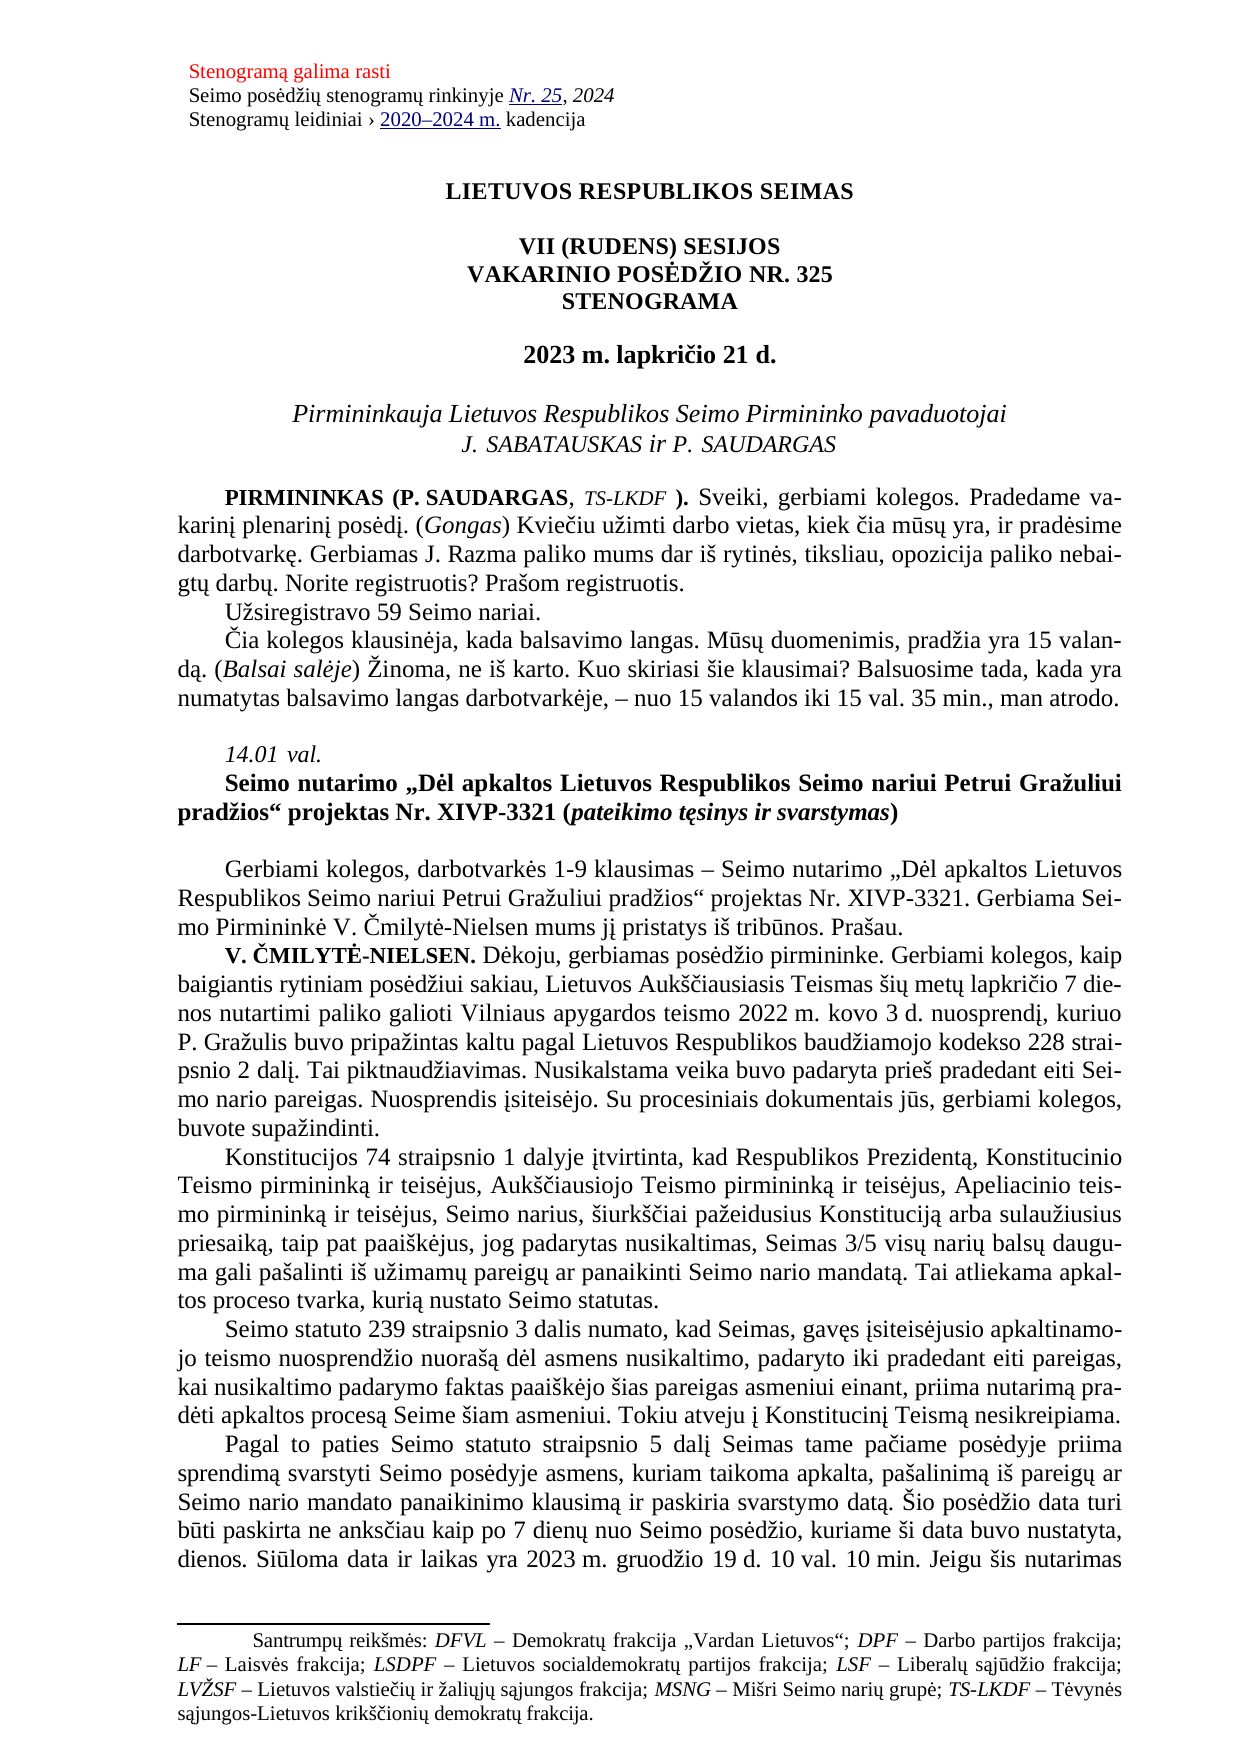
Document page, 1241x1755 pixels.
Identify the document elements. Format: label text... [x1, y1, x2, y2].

text Sei­mo sta­tu­to 239 straips­nio 3 da­lis nu­ma­to, kad Sei­mas, ga­vęs įsi­tei­sė­ju­sio ap­kal­ti­na­mo­jo teis­mo nuosp­ren­džio nuo­ra­šą dėl as­mens nu­si­kal­ti­mo, pa­da­ry­to iki pra­de­dant ei­ti pa­rei­gas, kai nu­si­kal­ti­mo pa­da­ry­mo fak­tas pa­aiš­kė­jo šias pa­rei­gas as­me­niui ei­nant, pri­ima nu­ta­ri­mą pra­dė­ti ap­kal­tos pro­ce­są Sei­me šiam as­me­niui. To­kiu at­ve­ju į Kon­sti­tu­ci­nį Teis­mą ne­si­krei­pia­ma. [177, 1314, 1122, 1429]
text Pirmininkauja Lietuvos Respublikos Seimo Pirmininko pavaduotojai J. SABATAUSKAS ir P. SAUDARGAS [177, 398, 1122, 458]
text Už­si­re­gist­ra­vo 59 Sei­mo na­riai. [177, 597, 1122, 626]
text Čia ko­le­gos klau­si­nė­ja, ka­da bal­sa­vi­mo lan­gas. Mū­sų duo­me­ni­mis, pra­džia yra 15 va­lan­dą. (Bal­sai sa­lė­je) Ži­no­ma, ne iš kar­to. Kuo ski­ria­si šie klau­si­mai? Bal­suo­si­me ta­da, ka­da yra nu­ma­ty­tas bal­sa­vi­mo lan­gas dar­bo­tvarkėje, – nuo 15 va­lan­dos iki 15 val. 35 min., man at­ro­do. [177, 626, 1122, 712]
title LIETUVOS RESPUBLIKOS SEIMAS [177, 177, 1122, 204]
text Kon­sti­tu­ci­jos 74 straips­nio 1 da­ly­je įtvir­tin­ta, kad Res­pub­li­kos Pre­zi­den­tą, Kon­sti­tu­ci­nio Teis­mo pir­mi­nin­ką ir tei­sė­jus, Aukš­čiau­sio­jo Teis­mo pir­mi­nin­ką ir tei­sė­jus, Ape­lia­ci­nio teis­mo pir­mi­nin­ką ir tei­sė­jus, Sei­mo na­rius, šiurkš­čiai pa­žei­du­sius Kon­sti­tu­ci­ją ar­ba su­lau­žiu­sius prie­sai­ką, taip pat pa­aiš­kė­jus, jog pa­da­ry­tas nu­si­kal­ti­mas, Sei­mas 3/5 vi­sų na­rių bal­sų dau­gu­ma ga­li pa­ša­lin­ti iš už­ima­mų pa­rei­gų ar pa­nai­kin­ti Sei­mo na­rio man­da­tą. Tai at­lie­ka­ma ap­kal­tos pro­ce­so tvar­ka, ku­rią nu­sta­to Sei­mo sta­tu­tas. [177, 1142, 1122, 1314]
text Santrumpų reikšmės: DFVL – Demokratų frakcija „Vardan Lietuvos“; DPF – Darbo partijos frakcija; LF – Laisvės frakcija; LSDPF – Lietuvos socialdemokratų partijos frakcija; LSF – Liberalų sąjūdžio frakcija; LVŽSF – Lietuvos valstiečių ir žaliųjų sąjungos frakcija; MSNG – Mišri Seimo narių grupė; TS-LKDF – Tėvynės sąjungos-Lietuvos krikščionių demokratų frakcija. [177, 1624, 1122, 1724]
title VAKARINIO posėdžio NR. 325 [177, 260, 1122, 287]
text 2023 m. lapkričio 21 d. [177, 339, 1122, 369]
table_header Stenogramą galima rasti [177, 59, 1045, 83]
table_cell Seimo posėdžių stenogramų rinkinyje Nr. 25, 2024 [177, 83, 1045, 107]
text 14.01 val. [224, 741, 1122, 768]
table_cell Stenogramų leidiniai › 2020–2024 m. kadencija [177, 107, 1045, 131]
text Ger­bia­mi ko­le­gos, dar­bo­tvarkės 1-9 klau­si­mas – Sei­mo nu­ta­ri­mo „Dėl ap­kal­tos Lie­tu­vos Res­pub­li­kos Sei­mo na­riui Pet­rui Gra­žu­liui pra­džios“ pro­jek­tas Nr. XIVP-3321. Ger­bia­ma Sei­mo Pir­mi­nin­kė V. Čmi­ly­tė-Niel­sen mums jį pri­sta­tys iš tri­bū­nos. Pra­šau. [177, 854, 1122, 941]
text PIRMININKAS (P. SAUDARGAS, TS-LKDF). Svei­ki, ger­bia­mi ko­le­gos. Pra­de­da­me va­ka­ri­nį ple­na­ri­nį po­sė­dį. (Gon­gas) Kvie­čiu už­im­ti dar­bo vie­tas, kiek čia mū­sų yra, ir pra­dė­si­me dar­bo­tvarkę. Ger­bia­mas J. Raz­ma pa­li­ko mums dar iš ry­ti­nės, tiks­liau, opo­zi­ci­ja pa­li­ko ne­bai­g­tų dar­bų. No­ri­te re­gist­ruo­tis? Pra­šom re­gist­ruo­tis. [177, 482, 1122, 597]
text Pa­gal to pa­ties Sei­mo sta­tu­to straips­nio 5 da­lį Sei­mas ta­me pa­čia­me po­sė­dy­je pri­ima spren­di­mą svars­ty­ti Sei­mo po­sė­dy­je as­mens, ku­riam tai­ko­ma ap­kal­ta, pa­ša­li­ni­mą iš pa­rei­gų ar Sei­mo na­rio man­da­to pa­nai­ki­ni­mo klau­si­mą ir pa­ski­ria svars­ty­mo da­tą. Šio po­sė­džio da­ta tu­ri bū­ti pa­skir­ta ne anks­čiau kaip po 7 die­nų nuo Sei­mo po­sė­džio, ku­ria­me ši da­ta bu­vo nu­sta­ty­ta, die­nos. Siū­lo­ma da­ta ir lai­kas yra 2023 m. gruo­džio 19 d. 10 val. 10 min. Jei­gu šis nu­ta­ri­mas [177, 1429, 1122, 1573]
text Sei­mo nu­ta­ri­mo „Dėl ap­kal­tos Lie­tu­vos Res­pub­li­kos Sei­mo na­riui Pet­rui Gra­žu­liui pra­džios“ pro­jek­tas Nr. XIVP-3321 (pa­tei­ki­mo tę­si­nys ir svars­ty­mas) [177, 768, 1122, 826]
title VII (RUDENS) SESIJOS [177, 232, 1122, 260]
text V. ČMILYTĖ-NIELSEN. Dė­ko­ju, ger­bia­mas po­sė­džio pir­mi­nin­ke. Ger­bia­mi ko­le­gos, kaip bai­gian­tis ry­ti­niam po­sė­džiui sa­kiau, Lie­tu­vos Aukš­čiau­sia­sis Teis­mas šių me­tų lap­kri­čio 7 die­nos nu­tar­ti­mi pa­li­ko ga­lio­ti Vil­niaus apy­gar­dos teis­mo 2022 m. ko­vo 3 d. nuosp­ren­dį, ku­riuo P. Gra­žu­lis bu­vo pri­pa­žin­tas kal­tu pa­gal Lie­tu­vos Res­pub­li­kos bau­džia­mo­jo ko­dek­so 228 strai­ps­nio 2 da­lį. Tai pik­tnau­džia­vi­mas. Nu­si­kals­ta­ma vei­ka bu­vo pa­da­ry­ta prieš pra­de­dant ei­ti Sei­mo na­rio pa­rei­gas. Nuosp­ren­dis įsi­tei­sė­jo. Su pro­ce­si­niais do­ku­men­tais jūs, ger­bia­mi ko­le­gos, bu­vo­te su­pa­žin­din­ti. [177, 941, 1122, 1142]
title STENOGRAMA [177, 287, 1122, 315]
